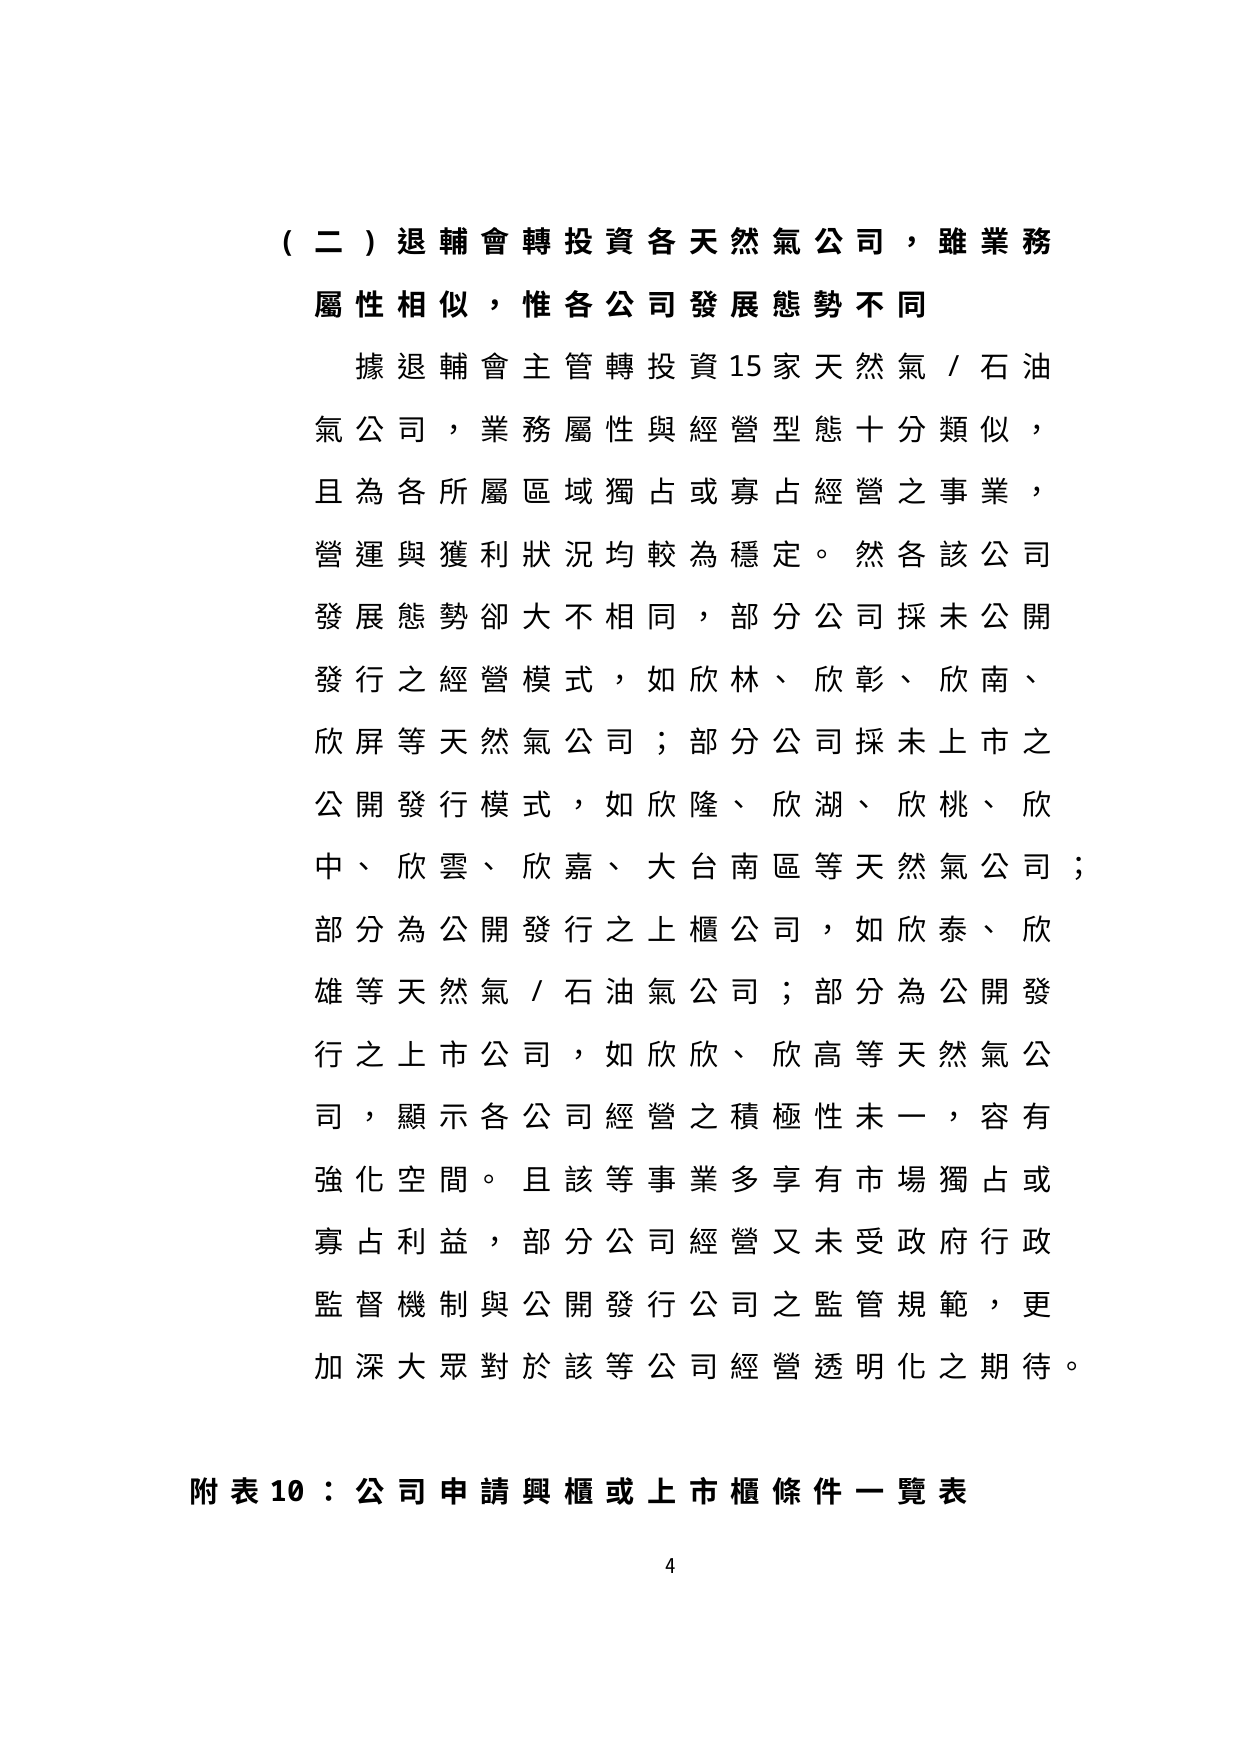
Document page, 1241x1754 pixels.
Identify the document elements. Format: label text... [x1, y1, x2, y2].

text 據退輔會主管轉投資15家天然氣/石油氣公司，業務屬性與經營型態十分類似，且為各所屬區域獨占或寡占經營之事業，營運與獲利狀況均較為穩定。然各該公司發展態勢卻大不相同，部分公司採未公開發行之經營模式，如欣林、欣彰、欣南、欣屏等天然氣公司；部分公司採未上市之公開發行模式，如欣隆、欣湖、欣桃、欣中、欣雲、欣嘉、大台南區等天然氣公司；部分為公開發行之上櫃公司，如欣泰、欣雄等天然氣/石油氣公司；部分為公開發行之上市公司，如欣欣、欣高等天然氣公司，顯示各公司經營之積極性未一，容有強化空間。且該等事業多享有市場獨占或寡占利益，部分公司經營又未受政府行政監督機制與公開發行公司之監管規範，更加深大眾對於該等公司經營透明化之期待。 [271, 323, 1058, 1386]
text 附表10：公司申請興櫃或上市櫃條件一覽表 [183, 1448, 1058, 1511]
text (二)退輔會轉投資各天然氣公司，雖業務屬性相似，惟各公司發展態勢不同 [242, 198, 1058, 323]
